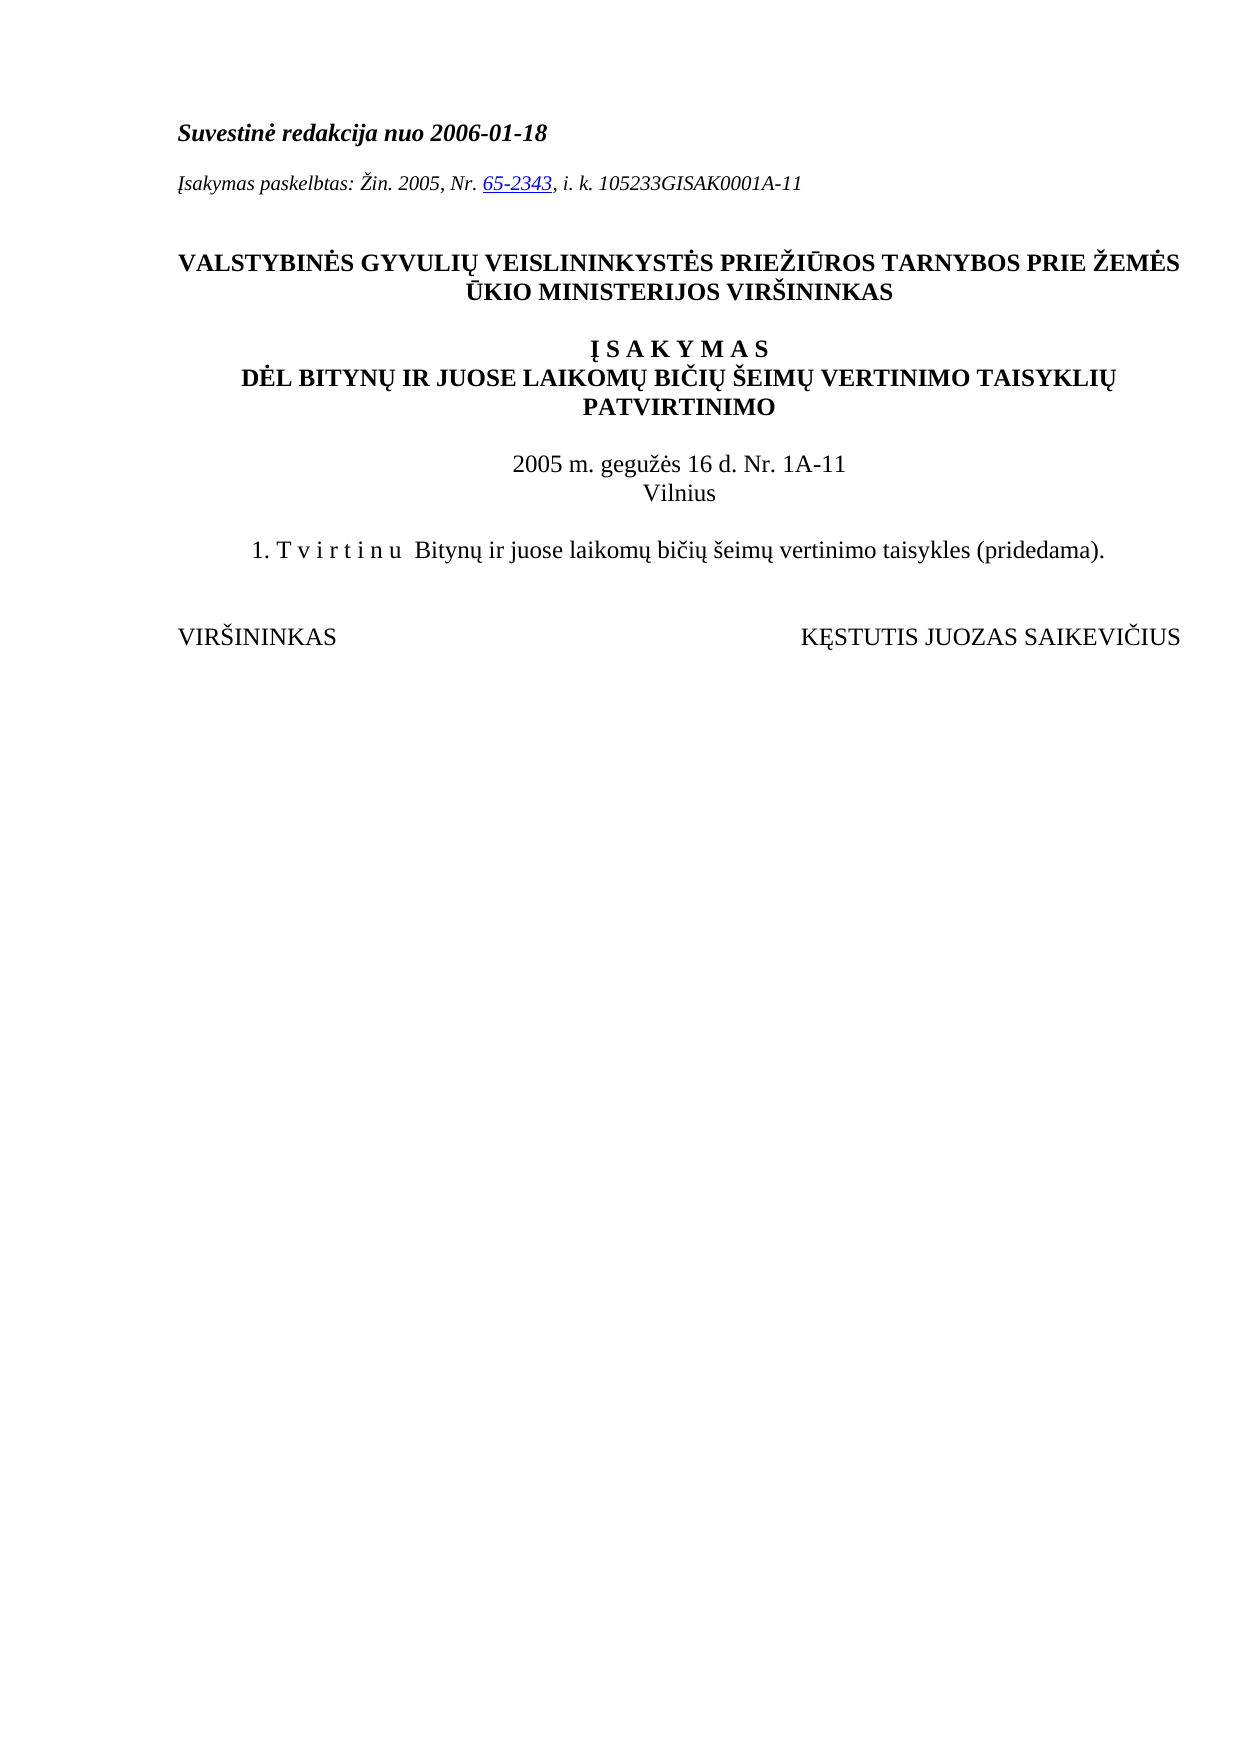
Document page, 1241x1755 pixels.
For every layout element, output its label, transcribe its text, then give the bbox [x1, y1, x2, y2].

text Vilnius [177, 478, 1181, 507]
text Įsakymas paskelbtas: Žin. 2005, Nr. 65-2343, i. k. 105233GISAK0001A-11 [177, 171, 1181, 195]
text 2005 m. gegužės 16 d. Nr. 1A-11 [177, 449, 1181, 478]
text 1. Tvirtinu Bitynų ir juose laikomų bičių šeimų vertinimo taisykles (pridedama). [177, 535, 1181, 564]
text VALSTYBINĖS GYVULIŲ VEISLININKYSTĖS PRIEŽIŪROS TARNYBOS PRIE ŽEMĖS ŪKIO MINISTERIJOS VIRŠININKAS [177, 248, 1181, 305]
text VIRŠININKAS KĘSTUTIS JUOZAS SAIKEVIČIUS [177, 622, 1181, 650]
text Į S A K Y M A S [177, 334, 1181, 363]
text Suvestinė redakcija nuo 2006-01-18 [177, 118, 1181, 147]
text DĖL BITYNŲ IR JUOSE LAIKOMŲ BIČIŲ ŠEIMŲ VERTINIMO TAISYKLIŲ PATVIRTINIMO [177, 363, 1181, 420]
